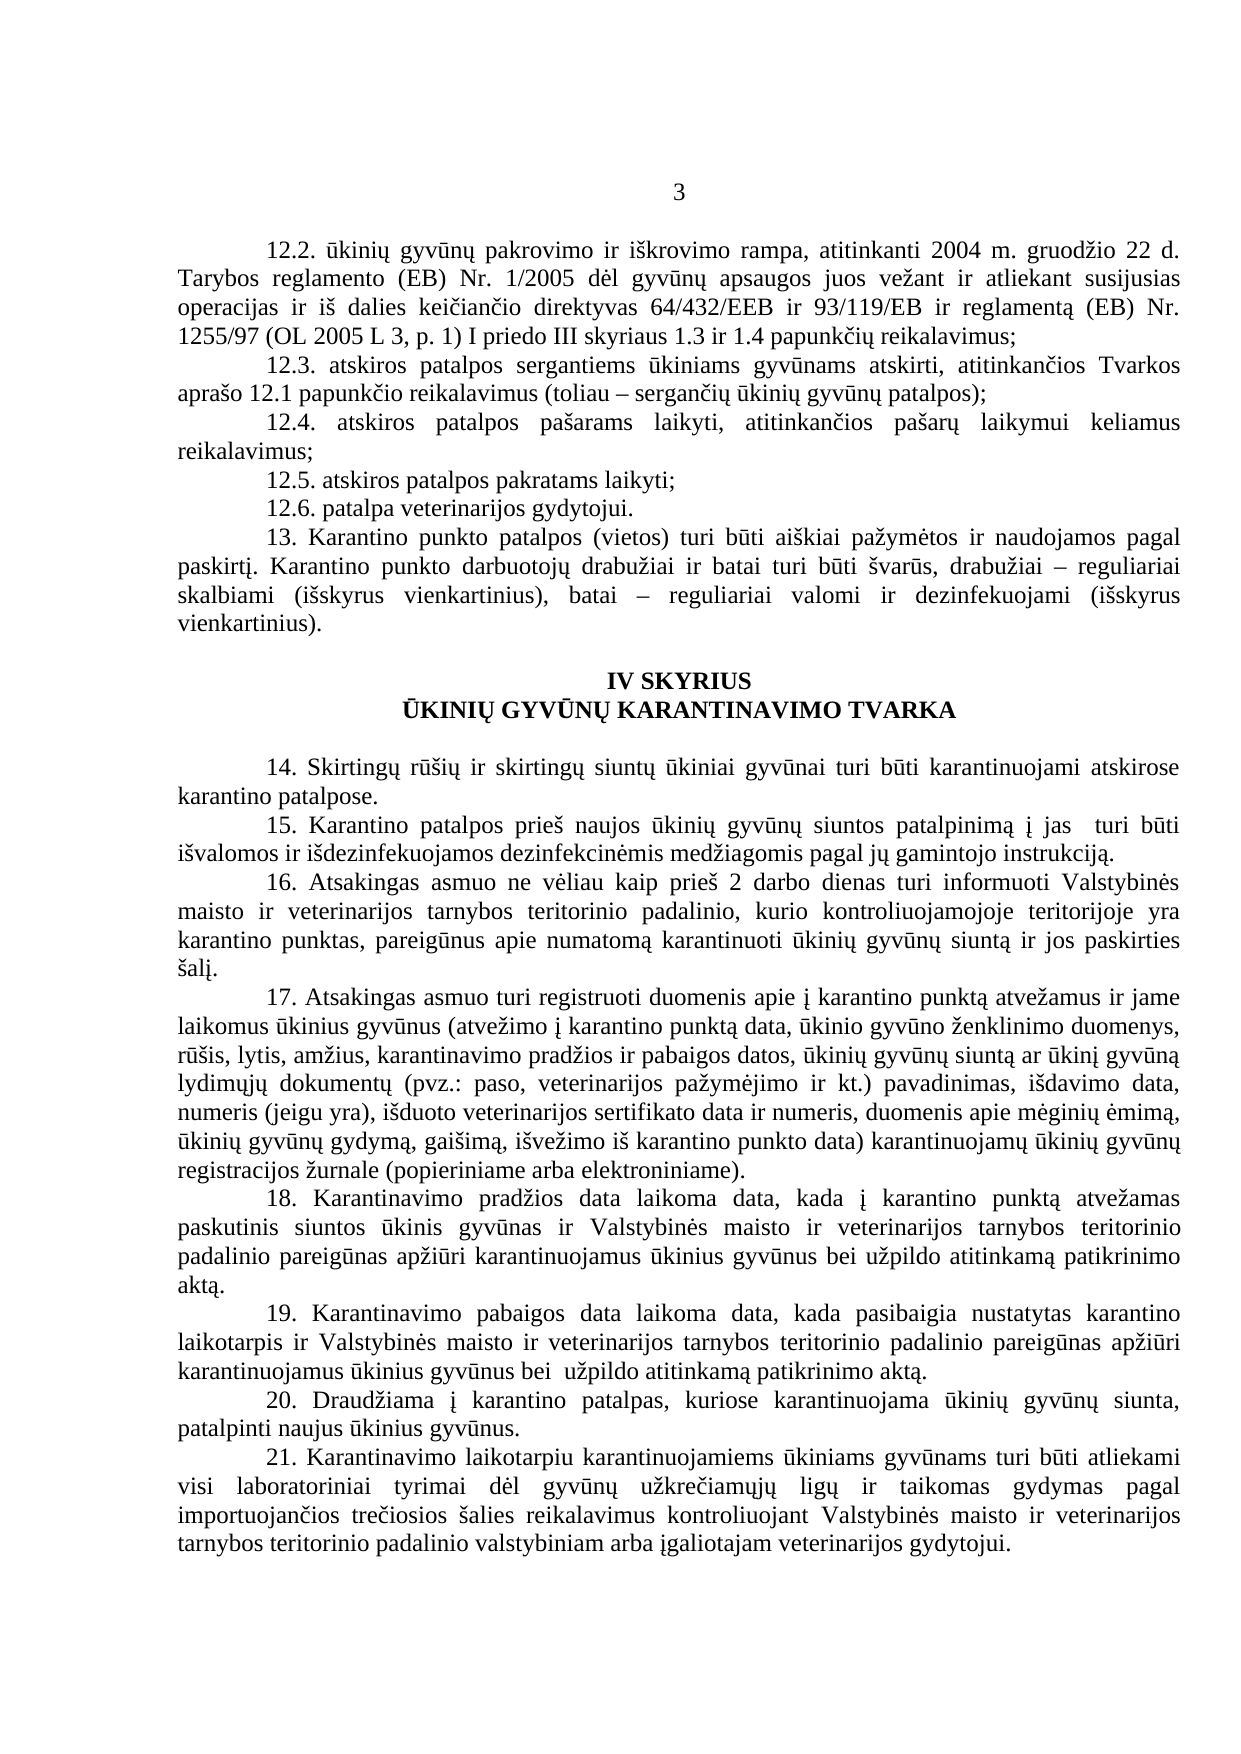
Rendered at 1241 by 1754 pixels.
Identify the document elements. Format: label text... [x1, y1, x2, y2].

text 12.5. atskiros patalpos pakratams laikyti; [177, 465, 1181, 493]
text 17. Atsakingas asmuo turi registruoti duomenis apie į karantino punktą atvežamus ir jame laikomus ūkinius gyvūnus (atvežimo į karantino punktą data, ūkinio gyvūno ženklinimo duomenys, rūšis, lytis, amžius, karantinavimo pradžios ir pabaigos datos, ūkinių gyvūnų siuntą ar ūkinį gyvūną lydimųjų dokumentų (pvz.: paso, veterinarijos pažymėjimo ir kt.) pavadinimas, išdavimo data, numeris (jeigu yra), išduoto veterinarijos sertifikato data ir numeris, duomenis apie mėginių ėmimą, ūkinių gyvūnų gydymą, gaišimą, išvežimo iš karantino punkto data) karantinuojamų ūkinių gyvūnų registracijos žurnale (popieriniame arba elektroniniame). [177, 982, 1181, 1183]
text 19. Karantinavimo pabaigos data laikoma data, kada pasibaigia nustatytas karantino laikotarpis ir Valstybinės maisto ir veterinarijos tarnybos teritorinio padalinio pareigūnas apžiūri karantinuojamus ūkinius gyvūnus bei užpildo atitinkamą patikrinimo aktą. [177, 1298, 1181, 1385]
text IV SKYRIUS [177, 666, 1181, 695]
text 16. Atsakingas asmuo ne vėliau kaip prieš 2 darbo dienas turi informuoti Valstybinės maisto ir veterinarijos tarnybos teritorinio padalinio, kurio kontroliuojamojoje teritorijoje yra karantino punktas, pareigūnus apie numatomą karantinuoti ūkinių gyvūnų siuntą ir jos paskirties šalį. [177, 867, 1181, 982]
text 12.3. atskiros patalpos sergantiems ūkiniams gyvūnams atskirti, atitinkančios Tvarkos aprašo 12.1 papunkčio reikalavimus (toliau – sergančių ūkinių gyvūnų patalpos); [177, 350, 1181, 407]
text 21. Karantinavimo laikotarpiu karantinuojamiems ūkiniams gyvūnams turi būti atliekami visi laboratoriniai tyrimai dėl gyvūnų užkrečiamųjų ligų ir taikomas gydymas pagal importuojančios trečiosios šalies reikalavimus kontroliuojant Valstybinės maisto ir veterinarijos tarnybos teritorinio padalinio valstybiniam arba įgaliotajam veterinarijos gydytojui. [177, 1442, 1181, 1557]
text 12.6. patalpa veterinarijos gydytojui. [177, 493, 1181, 522]
text 20. Draudžiama į karantino patalpas, kuriose karantinuojama ūkinių gyvūnų siunta, patalpinti naujus ūkinius gyvūnus. [177, 1385, 1181, 1442]
text 15. Karantino patalpos prieš naujos ūkinių gyvūnų siuntos patalpinimą į jas turi būti išvalomos ir išdezinfekuojamos dezinfekcinėmis medžiagomis pagal jų gamintojo instrukciją. [177, 810, 1181, 867]
text 14. Skirtingų rūšių ir skirtingų siuntų ūkiniai gyvūnai turi būti karantinuojami atskirose karantino patalpose. [177, 752, 1181, 810]
text 12.2. ūkinių gyvūnų pakrovimo ir iškrovimo rampa, atitinkanti 2004 m. gruodžio 22 d. Tarybos reglamento (EB) Nr. 1/2005 dėl gyvūnų apsaugos juos vežant ir atliekant susijusias operacijas ir iš dalies keičiančio direktyvas 64/432/EEB ir 93/119/EB ir reglamentą (EB) Nr. 1255/97 (OL 2005 L 3, p. 1) I priedo III skyriaus 1.3 ir 1.4 papunkčių reikalavimus; [177, 235, 1181, 350]
text ŪKINIŲ GYVŪNŲ KARANTINAVIMO TVARKA [177, 695, 1181, 723]
text 12.4. atskiros patalpos pašarams laikyti, atitinkančios pašarų laikymui keliamus reikalavimus; [177, 407, 1181, 465]
text 18. Karantinavimo pradžios data laikoma data, kada į karantino punktą atvežamas paskutinis siuntos ūkinis gyvūnas ir Valstybinės maisto ir veterinarijos tarnybos teritorinio padalinio pareigūnas apžiūri karantinuojamus ūkinius gyvūnus bei užpildo atitinkamą patikrinimo aktą. [177, 1183, 1181, 1298]
text 13. Karantino punkto patalpos (vietos) turi būti aiškiai pažymėtos ir naudojamos pagal paskirtį. Karantino punkto darbuotojų drabužiai ir batai turi būti švarūs, drabužiai – reguliariai skalbiami (išskyrus vienkartinius), batai – reguliariai valomi ir dezinfekuojami (išskyrus vienkartinius). [177, 522, 1181, 637]
